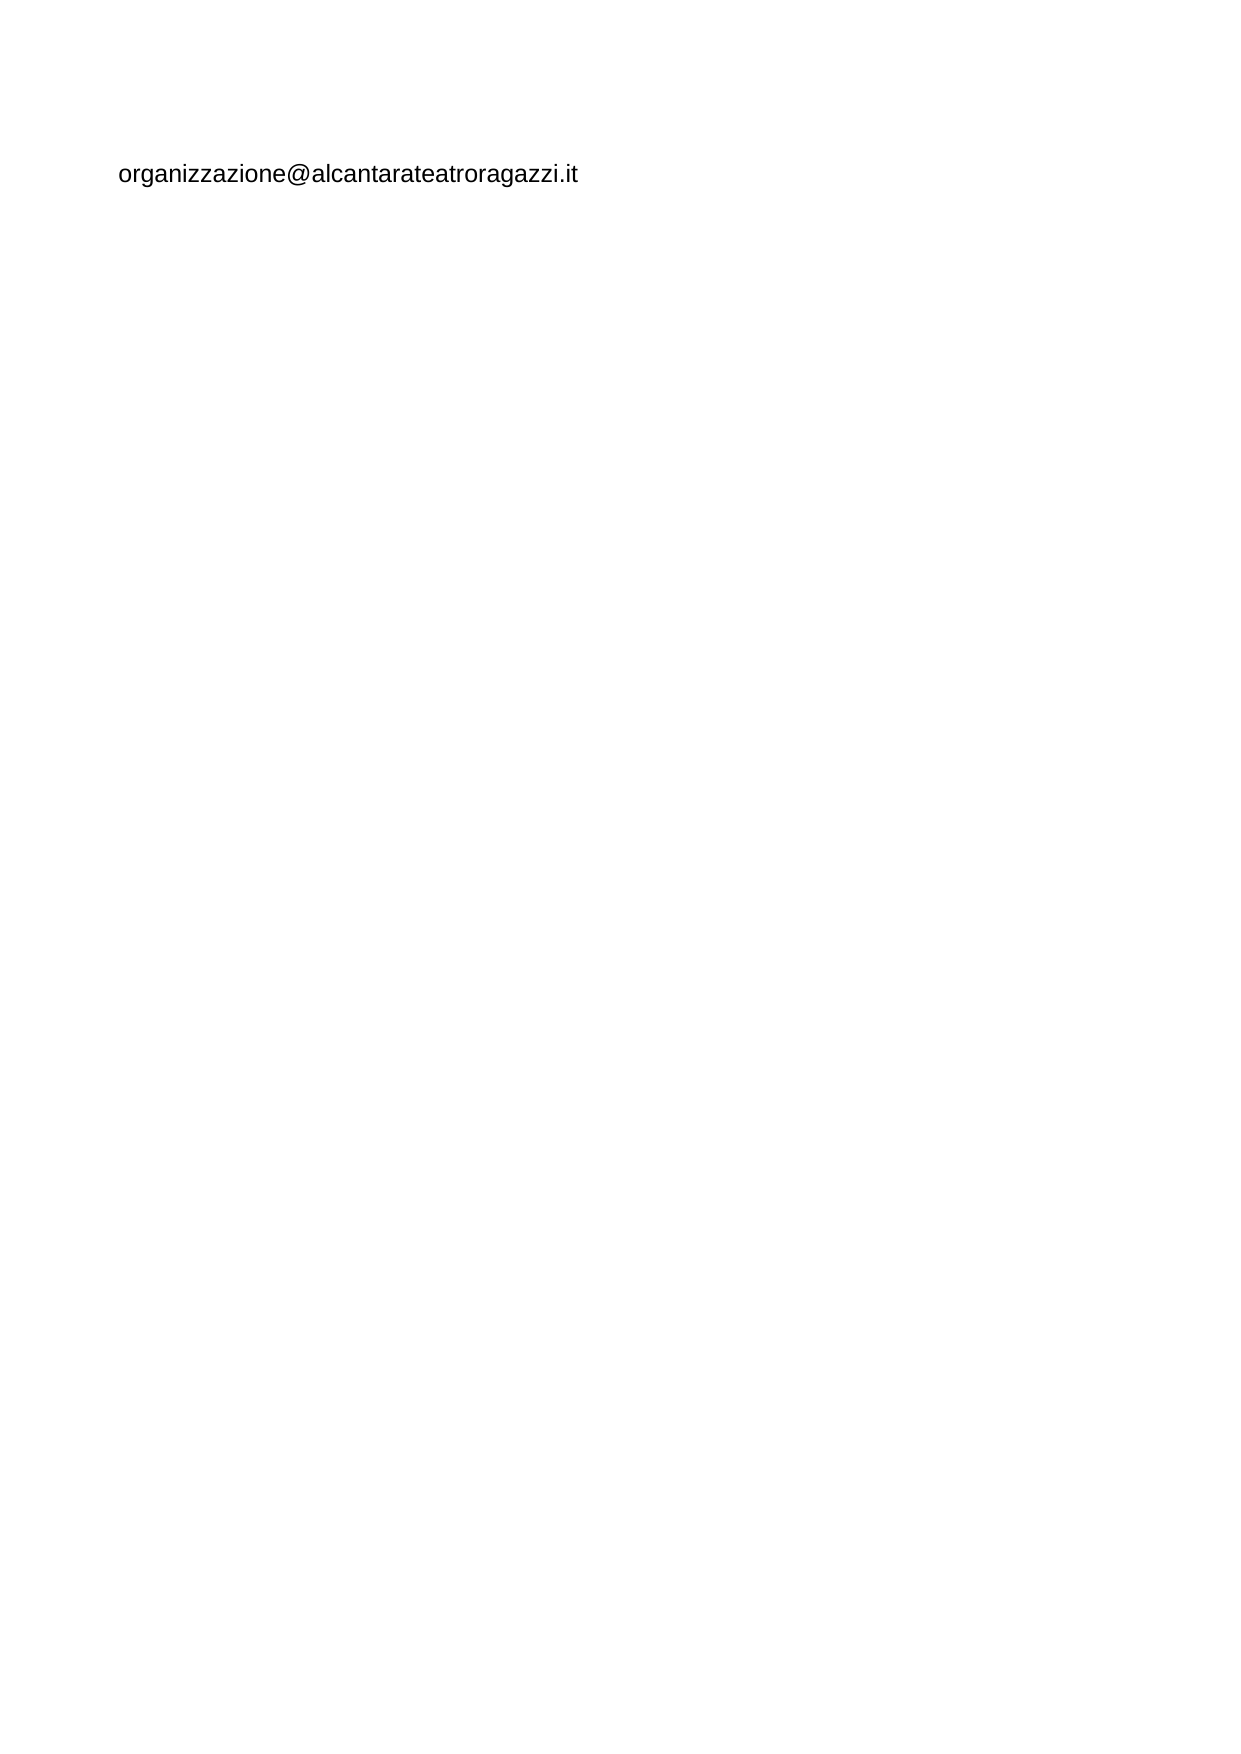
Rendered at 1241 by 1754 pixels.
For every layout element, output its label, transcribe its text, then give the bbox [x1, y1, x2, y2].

text organizzazione@alcantarateatroragazzi.it [118, 159, 1058, 188]
